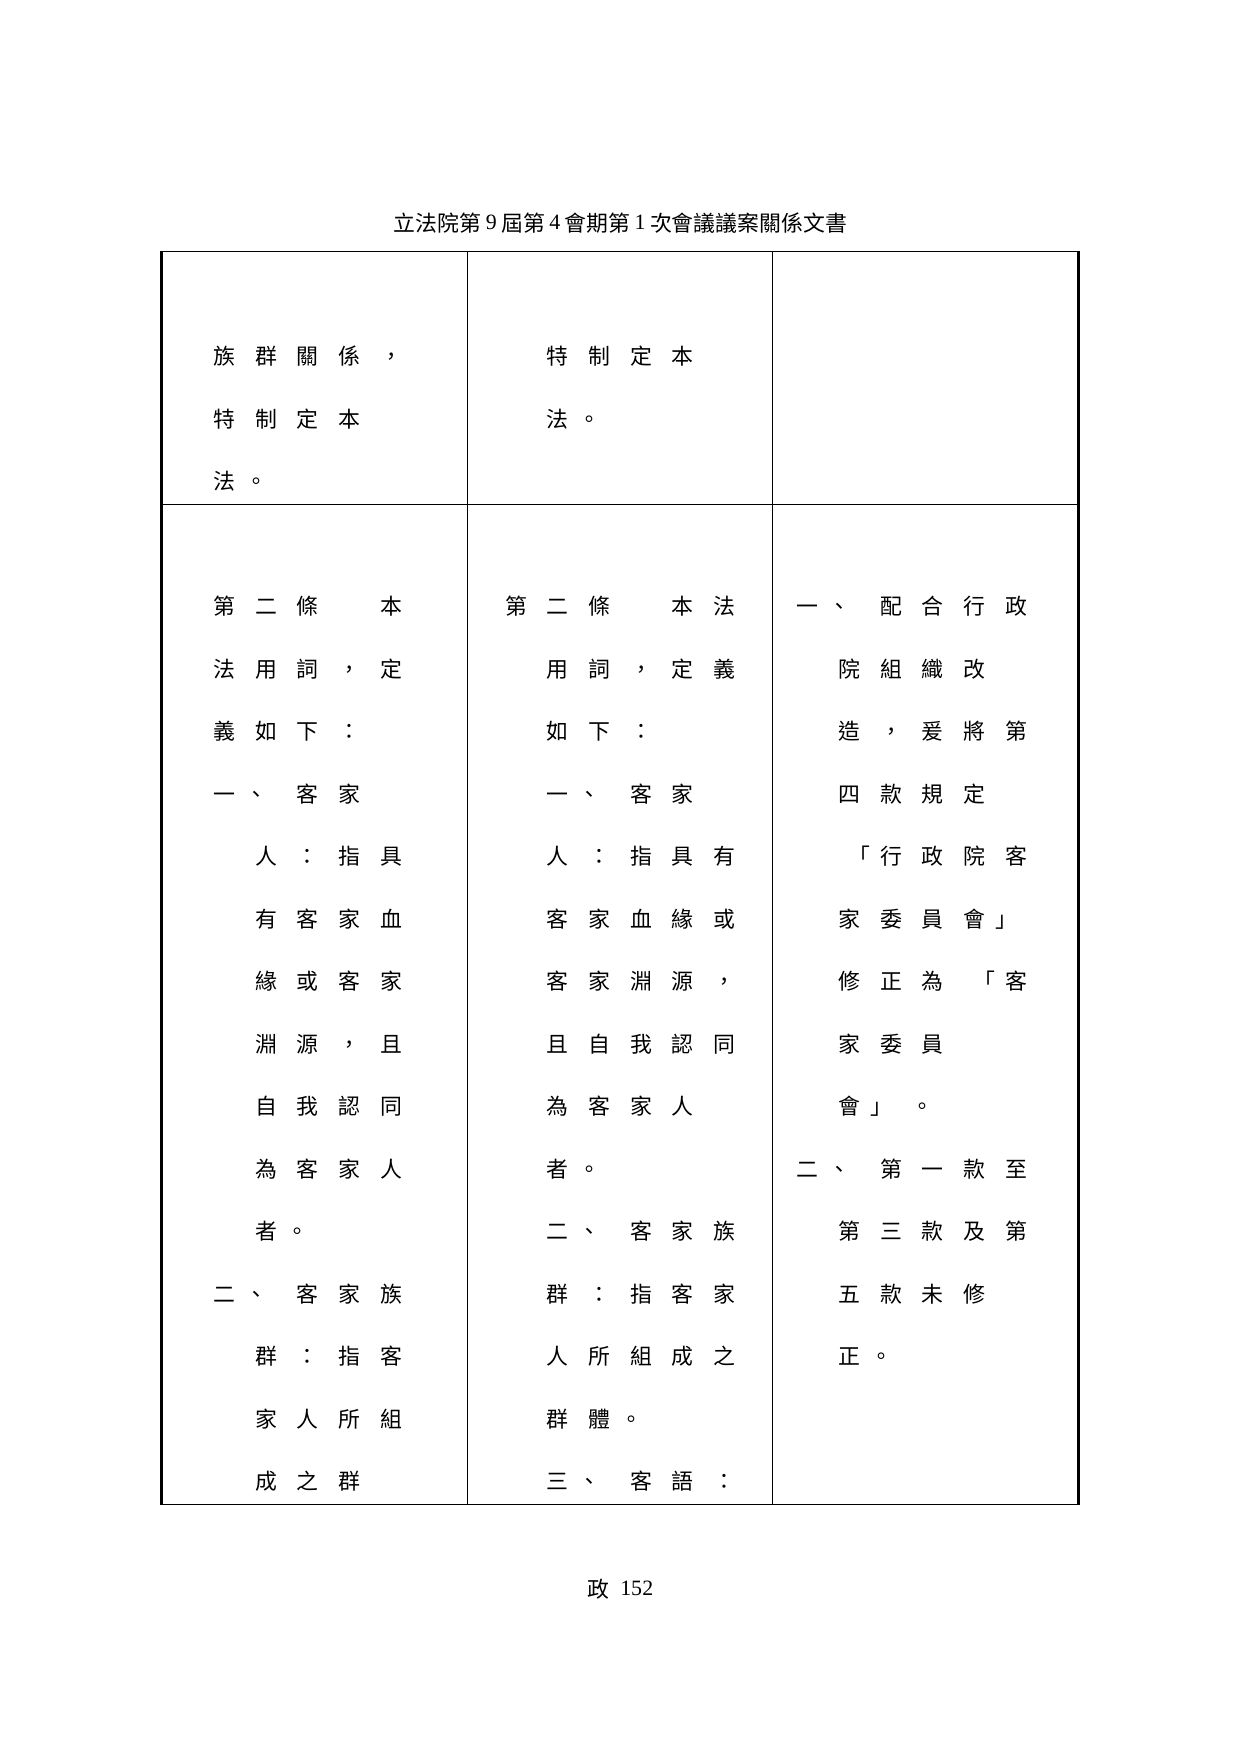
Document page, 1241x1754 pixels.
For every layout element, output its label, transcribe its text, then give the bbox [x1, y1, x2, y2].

table_cell 族群關係，特制定本法。 [163, 252, 467, 504]
table_cell [773, 252, 1077, 504]
table_cell 第二條 本法用詞，定義如下： 一、客家人：指具有客家血緣或客家淵源，且自我認同為客家人者。 二、客家族群：指客家人所組成之群 [163, 505, 467, 1504]
table_cell 特制定本法。 [468, 252, 772, 504]
table_cell 第二條 本法用詞，定義如下： 一、客家人：指具有客家血緣或客家淵源，且自我認同為客家人者。 二、客家族群：指客家人所組成之群體。 三、客語： [468, 505, 772, 1504]
table_cell 一、配合行政院組織改造，爰將第四款規定「行政院客家委員會」修正為「客家委員會」。 二、第一款至第三款及第五款未修正。 [773, 505, 1077, 1504]
